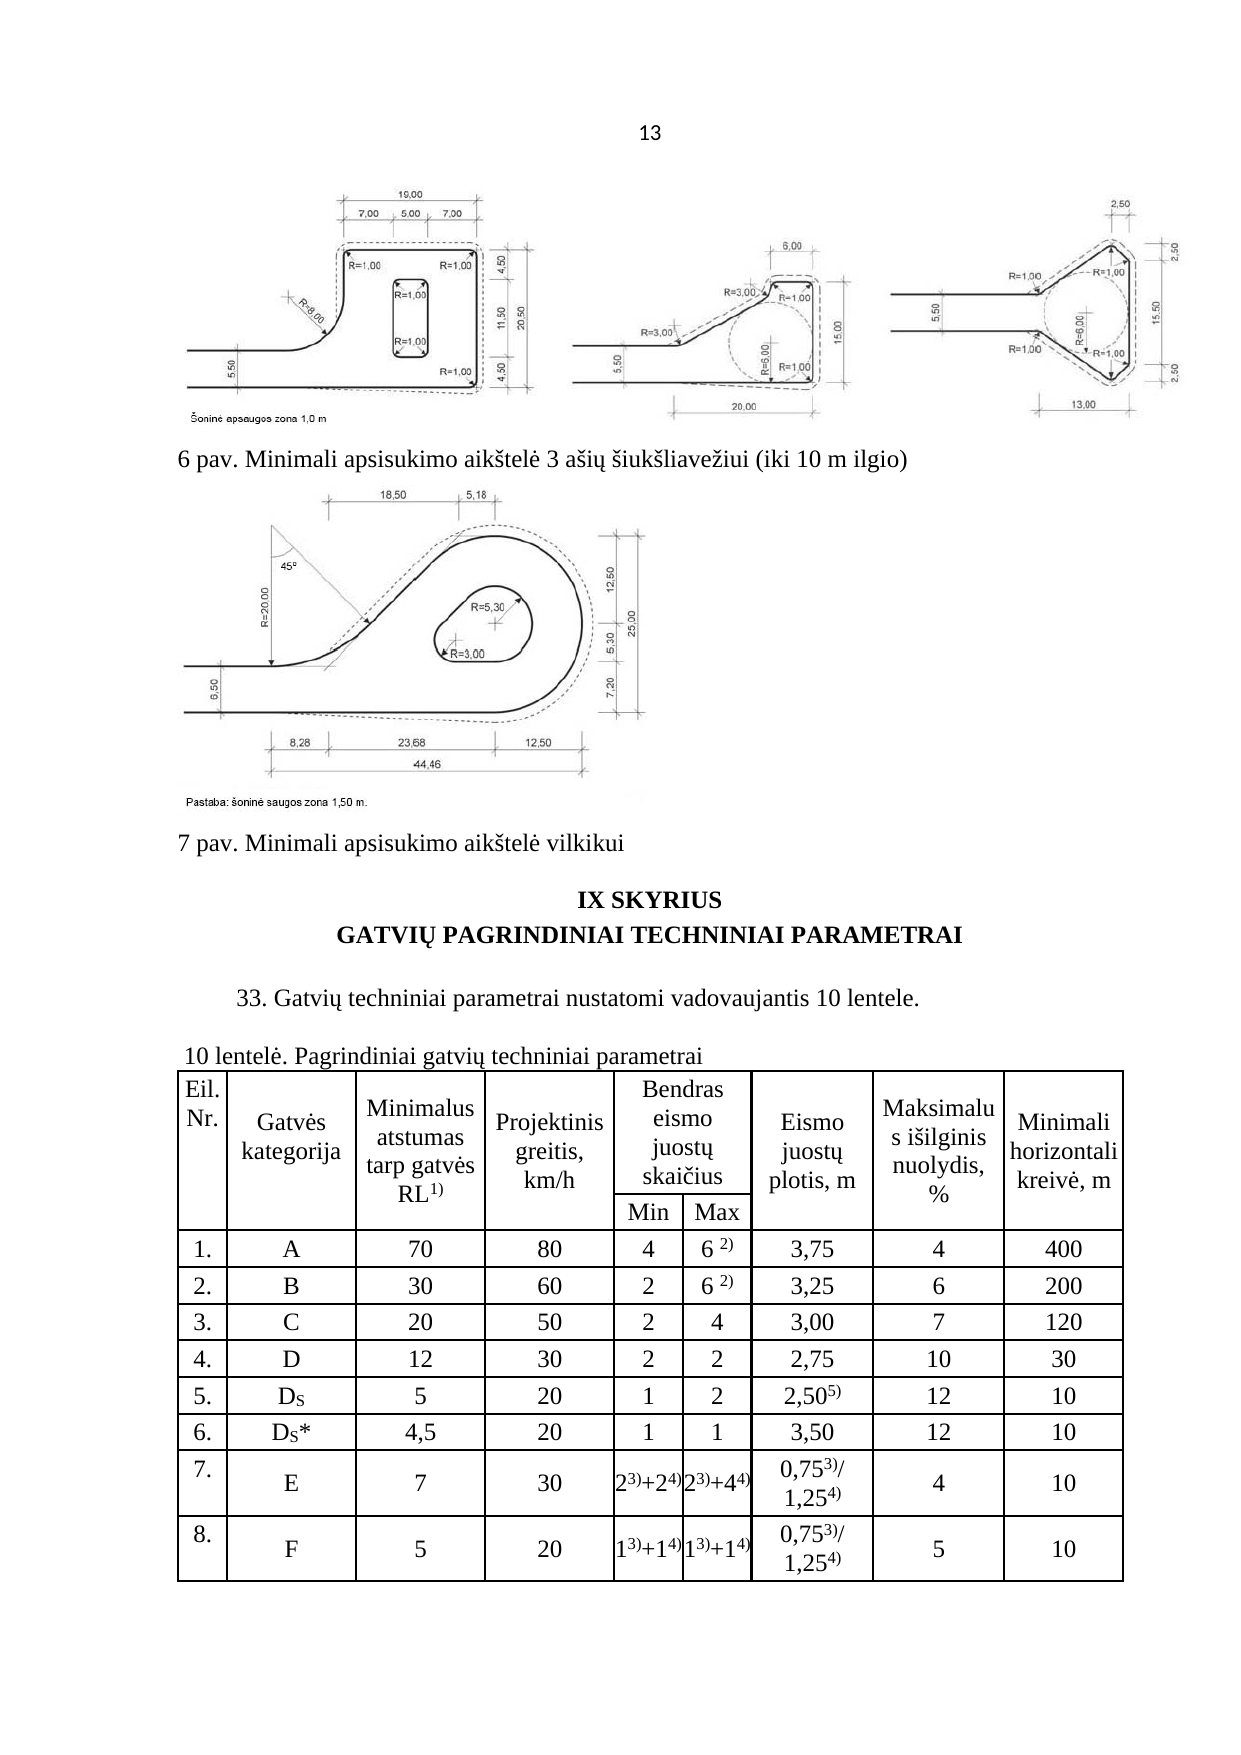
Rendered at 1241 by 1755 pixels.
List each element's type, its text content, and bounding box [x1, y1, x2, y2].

table_cell 13)+14) [615, 1517, 682, 1580]
table_cell 5 [357, 1517, 484, 1580]
table_cell 3,75 [753, 1231, 872, 1266]
table_cell 4,5 [357, 1415, 484, 1449]
table_cell 6. [179, 1415, 226, 1449]
table_cell 2 [615, 1268, 682, 1302]
table_cell B [228, 1268, 355, 1302]
table_header Gatvės kategorija [228, 1072, 355, 1229]
table_header Minimalus atstumas tarp gatvės RL1) [357, 1072, 484, 1229]
table_cell 60 [486, 1268, 613, 1302]
table_cell A [228, 1231, 355, 1266]
table_cell 0,753)/1,254) [753, 1451, 872, 1514]
table_header Maksimalus išilginis nuolydis, % [874, 1072, 1003, 1229]
table_cell 7. [179, 1451, 226, 1514]
table_cell D [228, 1341, 355, 1376]
table_cell 20 [486, 1415, 613, 1449]
table_cell 3,25 [753, 1268, 872, 1302]
table_cell 1 [684, 1415, 750, 1449]
table_cell 2,505) [753, 1378, 872, 1412]
table_header Eil. Nr. [179, 1072, 226, 1229]
table_cell 10 [1005, 1378, 1122, 1412]
table_cell 6 [874, 1268, 1003, 1302]
table_cell 13)+14) [684, 1517, 750, 1580]
table_cell 30 [486, 1341, 613, 1376]
table_header Bendras eismo juostų skaičius [615, 1072, 750, 1192]
table_cell 20 [486, 1517, 613, 1580]
table_cell 2 [684, 1341, 750, 1376]
text 10 lentelė. Pagrindiniai gatvių techniniai parametrai [177, 1041, 1122, 1069]
table_cell 5 [874, 1517, 1003, 1580]
table_cell 7 [874, 1305, 1003, 1339]
text IX SKYRIUS [177, 886, 1122, 914]
table_cell DS* [228, 1415, 355, 1449]
table_cell 20 [357, 1305, 484, 1339]
table_cell 7 [357, 1451, 484, 1514]
table_header Eismo juostų plotis, m [753, 1072, 872, 1229]
table_cell 400 [1005, 1231, 1122, 1266]
table_cell 10 [1005, 1517, 1122, 1580]
table_cell E [228, 1451, 355, 1514]
table_cell 80 [486, 1231, 613, 1266]
table_cell 1 [615, 1415, 682, 1449]
table_cell 5. [179, 1378, 226, 1412]
table_cell 12 [357, 1341, 484, 1376]
table_cell 23)+44) [684, 1451, 750, 1514]
table_header Minimali horizontali kreivė, m [1005, 1072, 1122, 1229]
table_header Projektinis greitis, km/h [486, 1072, 613, 1229]
table_cell 20 [486, 1378, 613, 1412]
table_cell DS [228, 1378, 355, 1412]
table_cell Min [615, 1195, 682, 1229]
table_cell 12 [874, 1415, 1003, 1449]
table_cell 4. [179, 1341, 226, 1376]
table_cell Max [684, 1195, 750, 1229]
table_cell 4 [874, 1451, 1003, 1514]
table_cell 4 [684, 1305, 750, 1339]
table_cell 23)+24) [615, 1451, 682, 1514]
text GATVIŲ PAGRINDINIAI TECHNINIAI PARAMETRAI [177, 920, 1122, 949]
table_cell 10 [1005, 1415, 1122, 1449]
table_cell C [228, 1305, 355, 1339]
table_cell 200 [1005, 1268, 1122, 1302]
table_cell 8. [179, 1517, 226, 1580]
table_cell 70 [357, 1231, 484, 1266]
table_cell 50 [486, 1305, 613, 1339]
table_cell 10 [1005, 1451, 1122, 1514]
table_cell 6 2) [684, 1268, 750, 1302]
table_cell 2 [615, 1341, 682, 1376]
table_cell 1 [615, 1378, 682, 1412]
table_cell 120 [1005, 1305, 1122, 1339]
table_cell 4 [874, 1231, 1003, 1266]
table_cell 3. [179, 1305, 226, 1339]
table_cell 30 [486, 1451, 613, 1514]
table_cell 2. [179, 1268, 226, 1302]
table_cell 4 [615, 1231, 682, 1266]
text 33. Gatvių techniniai parametrai nustatomi vadovaujantis 10 lentele. [177, 983, 1122, 1012]
table_cell 2 [684, 1378, 750, 1412]
text 6 pav. Minimali apsisukimo aikštelė 3 ašių šiukšliavežiui (iki 10 m ilgio) [177, 444, 1122, 473]
table_cell 30 [357, 1268, 484, 1302]
table_cell 6 2) [684, 1231, 750, 1266]
table_cell 2,75 [753, 1341, 872, 1376]
table_cell 5 [357, 1378, 484, 1412]
table_cell 10 [874, 1341, 1003, 1376]
table_cell 2 [615, 1305, 682, 1339]
table_cell 1. [179, 1231, 226, 1266]
table_cell 30 [1005, 1341, 1122, 1376]
table_cell 3,00 [753, 1305, 872, 1339]
table_cell 3,50 [753, 1415, 872, 1449]
table_cell 12 [874, 1378, 1003, 1412]
table_cell F [228, 1517, 355, 1580]
text 7 pav. Minimali apsisukimo aikštelė vilkikui [177, 828, 1122, 857]
table_cell 0,753)/1,254) [753, 1517, 872, 1580]
